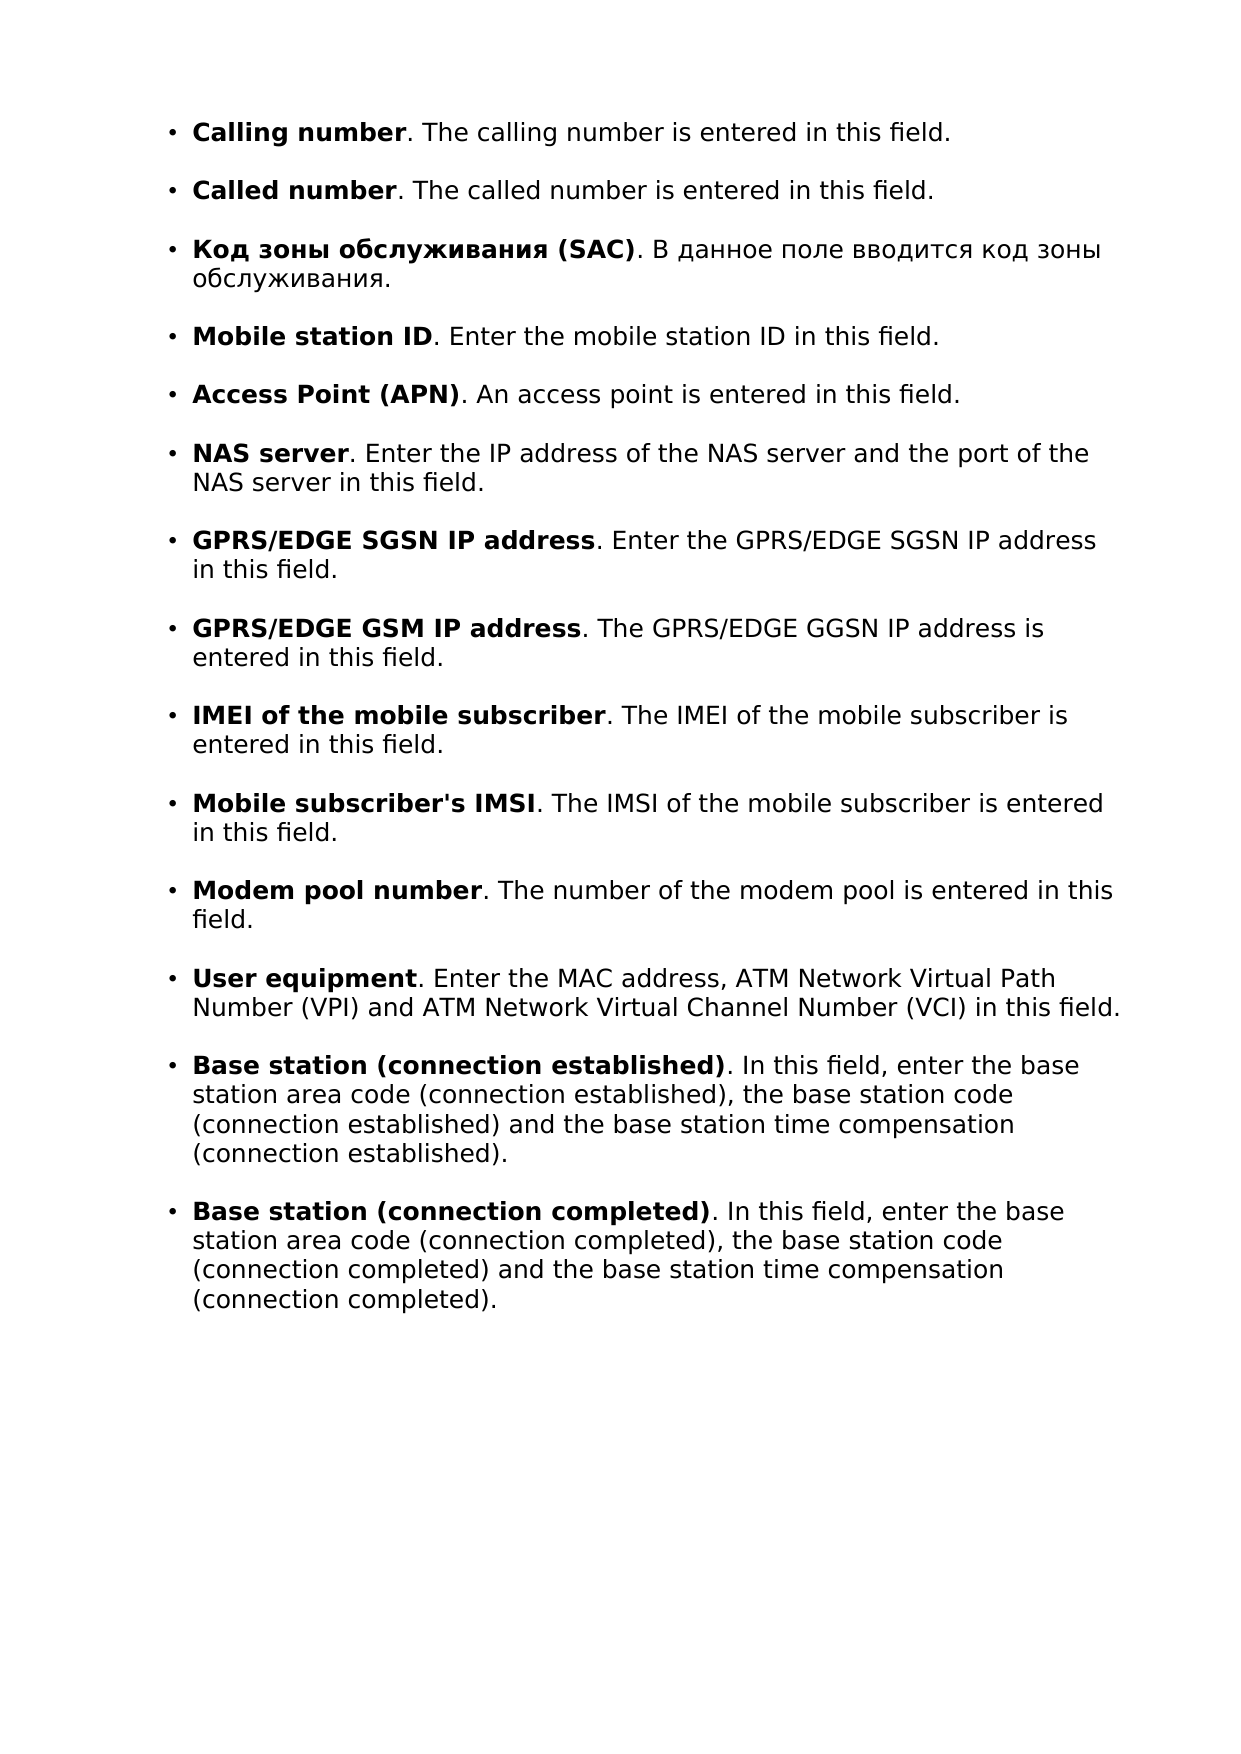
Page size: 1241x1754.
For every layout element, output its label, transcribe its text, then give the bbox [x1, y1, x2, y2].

list Код зоны обслуживания (SAC). В данное поле вводится код зоны обслуживания. [177, 235, 1122, 322]
list Modem pool number. The number of the modem pool is entered in this field. [177, 876, 1122, 964]
list Mobile station ID. Enter the mobile station ID in this field. [177, 322, 1122, 381]
list IMEI of the mobile subscriber. The IMEI of the mobile subscriber is entered in this field. [177, 701, 1122, 789]
list Calling number. The calling number is entered in this field. [177, 118, 1122, 176]
list User equipment. Enter the MAC address, ATM Network Virtual Path Number (VPI) and ATM Network Virtual Channel Number (VCI) in this field. [177, 964, 1122, 1051]
list Base station (connection completed). In this field, enter the base station area code (connection completed), the base station code (connection completed) and the base station time compensation (connection completed). [177, 1197, 1122, 1314]
list Called number. The called number is entered in this field. [177, 176, 1122, 235]
list Mobile subscriber's IMSI. The IMSI of the mobile subscriber is entered in this field. [177, 789, 1122, 876]
list NAS server. Enter the IP address of the NAS server and the port of the NAS server in this field. [177, 439, 1122, 526]
list Access Point (APN). An access point is entered in this field. [177, 381, 1122, 439]
list Base station (connection established). In this field, enter the base station area code (connection established), the base station code (connection established) and the base station time compensation (connection established). [177, 1051, 1122, 1197]
list GPRS/EDGE GSM IP address. The GPRS/EDGE GGSN IP address is entered in this field. [177, 614, 1122, 701]
list GPRS/EDGE SGSN IP address. Enter the GPRS/EDGE SGSN IP address in this field. [177, 526, 1122, 614]
